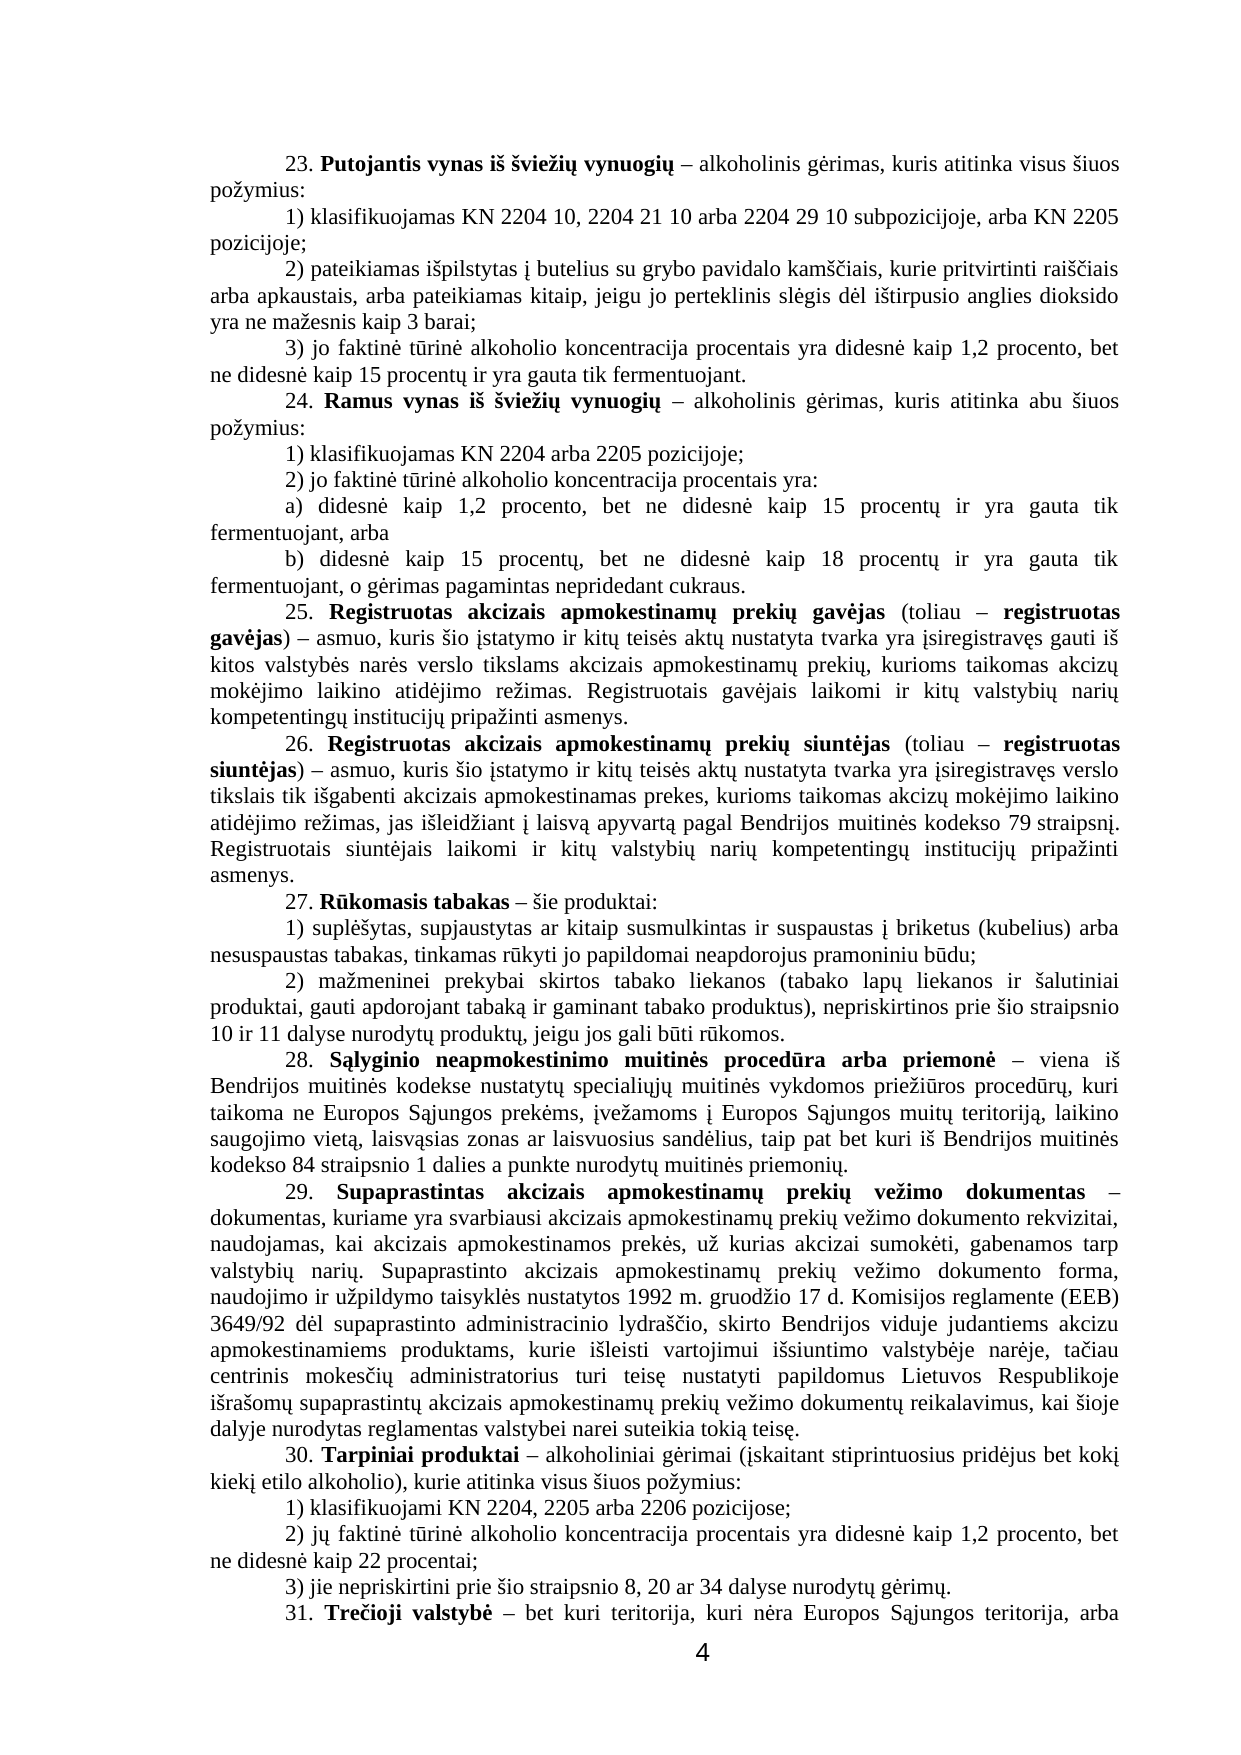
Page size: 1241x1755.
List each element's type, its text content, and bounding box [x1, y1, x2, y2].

text 3) jie nepriskirtini prie šio straipsnio 8, 20 ar 34 dalyse nurodytų gėrimų. [210, 1573, 1120, 1599]
text 1) klasifikuojamas KN 2204 arba 2205 pozicijoje; [210, 440, 1120, 466]
text 1) suplėšytas, supjaustytas ar kitaip susmulkintas ir suspaustas į briketus (kubelius) arba nesuspaustas tabakas, tinkamas rūkyti jo papildomai neapdorojus pramoniniu būdu; [210, 914, 1120, 967]
text 30. Tarpiniai produktai – alkoholiniai gėrimai (įskaitant stiprintuosius pridėjus bet kokį kiekį etilo alkoholio), kurie atitinka visus šiuos požymius: [210, 1441, 1120, 1494]
text 28. Sąlyginio neapmokestinimo muitinės procedūra arba priemonė – viena iš Bendrijos muitinės kodekse nustatytų specialiųjų muitinės vykdomos priežiūros procedūrų, kuri taikoma ne Europos Sąjungos prekėms, įvežamoms į Europos Sąjungos muitų teritoriją, laikino saugojimo vietą, laisvąsias zonas ar laisvuosius sandėlius, taip pat bet kuri iš Bendrijos muitinės kodekso 84 straipsnio 1 dalies a punkte nurodytų muitinės priemonių. [210, 1046, 1120, 1178]
text 29. Supaprastintas akcizais apmokestinamų prekių vežimo dokumentas – dokumentas, kuriame yra svarbiausi akcizais apmokestinamų prekių vežimo dokumento rekvizitai, naudojamas, kai akcizais apmokestinamos prekės, už kurias akcizai sumokėti, gabenamos tarp valstybių narių. Supaprastinto akcizais apmokestinamų prekių vežimo dokumento forma, naudojimo ir užpildymo taisyklės nustatytos 1992 m. gruodžio 17 d. Komisijos reglamente (EEB) 3649/92 dėl supaprastinto administracinio lydraščio, skirto Bendrijos viduje judantiems akcizu apmokestinamiems produktams, kurie išleisti vartojimui išsiuntimo valstybėje narėje, tačiau centrinis mokesčių administratorius turi teisę nustatyti papildomus Lietuvos Respublikoje išrašomų supaprastintų akcizais apmokestinamų prekių vežimo dokumentų reikalavimus, kai šioje dalyje nurodytas reglamentas valstybei narei suteikia tokią teisę. [210, 1178, 1120, 1441]
text 23. Putojantis vynas iš šviežių vynuogių – alkoholinis gėrimas, kuris atitinka visus šiuos požymius: [210, 150, 1120, 203]
text 2) mažmeninei prekybai skirtos tabako liekanos (tabako lapų liekanos ir šalutiniai produktai, gauti apdorojant tabaką ir gaminant tabako produktus), nepriskirtinos prie šio straipsnio 10 ir 11 dalyse nurodytų produktų, jeigu jos gali būti rūkomos. [210, 967, 1120, 1046]
text 25. Registruotas akcizais apmokestinamų prekių gavėjas (toliau – registruotas gavėjas) – asmuo, kuris šio įstatymo ir kitų teisės aktų nustatyta tvarka yra įsiregistravęs gauti iš kitos valstybės narės verslo tikslams akcizais apmokestinamų prekių, kurioms taikomas akcizų mokėjimo laikino atidėjimo režimas. Registruotais gavėjais laikomi ir kitų valstybių narių kompetentingų institucijų pripažinti asmenys. [210, 598, 1120, 730]
text 2) jų faktinė tūrinė alkoholio koncentracija procentais yra didesnė kaip 1,2 procento, bet ne didesnė kaip 22 procentai; [210, 1520, 1120, 1573]
text b) didesnė kaip 15 procentų, bet ne didesnė kaip 18 procentų ir yra gauta tik fermentuojant, o gėrimas pagamintas nepridedant cukraus. [210, 545, 1120, 598]
text 26. Registruotas akcizais apmokestinamų prekių siuntėjas (toliau – registruotas siuntėjas) – asmuo, kuris šio įstatymo ir kitų teisės aktų nustatyta tvarka yra įsiregistravęs verslo tikslais tik išgabenti akcizais apmokestinamas prekes, kurioms taikomas akcizų mokėjimo laikino atidėjimo režimas, jas išleidžiant į laisvą apyvartą pagal Bendrijos muitinės kodekso 79 straipsnį. Registruotais siuntėjais laikomi ir kitų valstybių narių kompetentingų institucijų pripažinti asmenys. [210, 730, 1120, 888]
text 2) jo faktinė tūrinė alkoholio koncentracija procentais yra: [210, 466, 1120, 493]
text a) didesnė kaip 1,2 procento, bet ne didesnė kaip 15 procentų ir yra gauta tik fermentuojant, arba [210, 493, 1120, 545]
text 1) klasifikuojamas KN 2204 10, 2204 21 10 arba 2204 29 10 subpozicijoje, arba KN 2205 pozicijoje; [210, 203, 1120, 255]
text 31. Trečioji valstybė – bet kuri teritorija, kuri nėra Europos Sąjungos teritorija, arba [210, 1599, 1120, 1626]
text 24. Ramus vynas iš šviežių vynuogių – alkoholinis gėrimas, kuris atitinka abu šiuos požymius: [210, 387, 1120, 440]
text 3) jo faktinė tūrinė alkoholio koncentracija procentais yra didesnė kaip 1,2 procento, bet ne didesnė kaip 15 procentų ir yra gauta tik fermentuojant. [210, 334, 1120, 387]
text 2) pateikiamas išpilstytas į butelius su grybo pavidalo kamščiais, kurie pritvirtinti raiščiais arba apkaustais, arba pateikiamas kitaip, jeigu jo perteklinis slėgis dėl ištirpusio anglies dioksido yra ne mažesnis kaip 3 barai; [210, 255, 1120, 334]
text 1) klasifikuojami KN 2204, 2205 arba 2206 pozicijose; [210, 1494, 1120, 1520]
text 27. Rūkomasis tabakas – šie produktai: [210, 888, 1120, 914]
